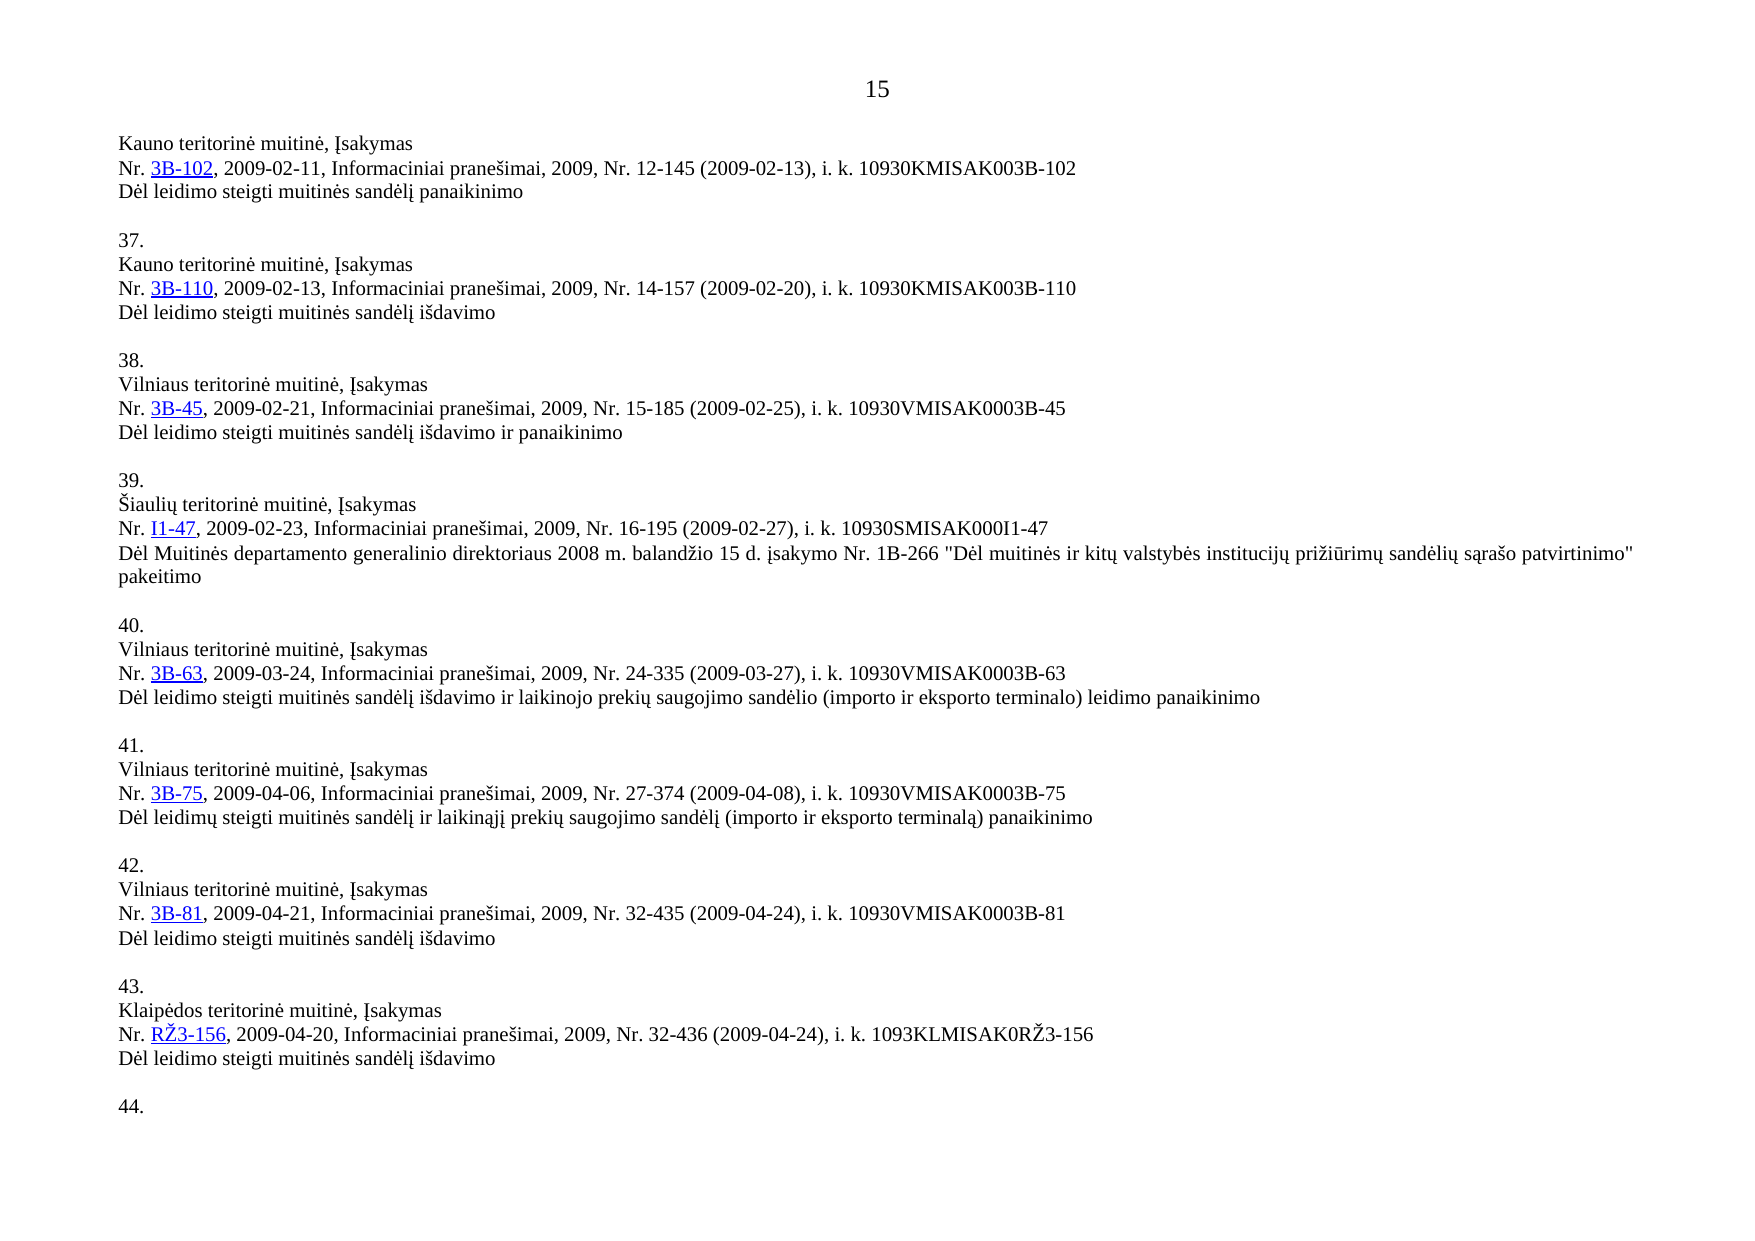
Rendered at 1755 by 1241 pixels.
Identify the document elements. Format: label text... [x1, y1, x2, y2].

text Nr. 3B-102, 2009-02-11, Informaciniai pranešimai, 2009, Nr. 12-145 (2009-02-13), i. k. 10930KMISAK003B-102 [118, 155, 1636, 179]
text Nr. I1-47, 2009-02-23, Informaciniai pranešimai, 2009, Nr. 16-195 (2009-02-27), i. k. 10930SMISAK000I1-47 [118, 516, 1636, 540]
text Dėl Muitinės departamento generalinio direktoriaus 2008 m. balandžio 15 d. įsakymo Nr. 1B-266 "Dėl muitinės ir kitų valstybės institucijų prižiūrimų sandėlių sąrašo patvirtinimo" pakeitimo [118, 540, 1636, 588]
text Dėl leidimo steigti muitinės sandėlį išdavimo ir laikinojo prekių saugojimo sandėlio (importo ir eksporto terminalo) leidimo panaikinimo [118, 685, 1636, 709]
text Klaipėdos teritorinė muitinė, Įsakymas [118, 998, 1636, 1022]
text Nr. 3B-110, 2009-02-13, Informaciniai pranešimai, 2009, Nr. 14-157 (2009-02-20), i. k. 10930KMISAK003B-110 [118, 276, 1636, 300]
text 44. [118, 1094, 1636, 1118]
text Dėl leidimo steigti muitinės sandėlį išdavimo ir panaikinimo [118, 420, 1636, 444]
text Nr. 3B-81, 2009-04-21, Informaciniai pranešimai, 2009, Nr. 32-435 (2009-04-24), i. k. 10930VMISAK0003B-81 [118, 901, 1636, 925]
text Vilniaus teritorinė muitinė, Įsakymas [118, 637, 1636, 661]
text Nr. 3B-75, 2009-04-06, Informaciniai pranešimai, 2009, Nr. 27-374 (2009-04-08), i. k. 10930VMISAK0003B-75 [118, 781, 1636, 805]
text Vilniaus teritorinė muitinė, Įsakymas [118, 372, 1636, 396]
text Dėl leidimo steigti muitinės sandėlį išdavimo [118, 1046, 1636, 1070]
text Šiaulių teritorinė muitinė, Įsakymas [118, 492, 1636, 516]
text Dėl leidimo steigti muitinės sandėlį panaikinimo [118, 179, 1636, 203]
text Kauno teritorinė muitinė, Įsakymas [118, 252, 1636, 276]
text 39. [118, 468, 1636, 492]
text Dėl leidimų steigti muitinės sandėlį ir laikinąjį prekių saugojimo sandėlį (importo ir eksporto terminalą) panaikinimo [118, 805, 1636, 829]
text 37. [118, 228, 1636, 252]
text Nr. 3B-45, 2009-02-21, Informaciniai pranešimai, 2009, Nr. 15-185 (2009-02-25), i. k. 10930VMISAK0003B-45 [118, 396, 1636, 420]
text 40. [118, 613, 1636, 637]
text 41. [118, 733, 1636, 757]
text 43. [118, 973, 1636, 998]
text Vilniaus teritorinė muitinė, Įsakymas [118, 757, 1636, 781]
text Nr. 3B-63, 2009-03-24, Informaciniai pranešimai, 2009, Nr. 24-335 (2009-03-27), i. k. 10930VMISAK0003B-63 [118, 661, 1636, 685]
text 42. [118, 853, 1636, 877]
text Kauno teritorinė muitinė, Įsakymas [118, 131, 1636, 155]
text Vilniaus teritorinė muitinė, Įsakymas [118, 877, 1636, 901]
text Dėl leidimo steigti muitinės sandėlį išdavimo [118, 300, 1636, 324]
text Nr. RŽ3-156, 2009-04-20, Informaciniai pranešimai, 2009, Nr. 32-436 (2009-04-24), i. k. 1093KLMISAK0RŽ3-156 [118, 1022, 1636, 1046]
text Dėl leidimo steigti muitinės sandėlį išdavimo [118, 925, 1636, 949]
text 38. [118, 348, 1636, 372]
